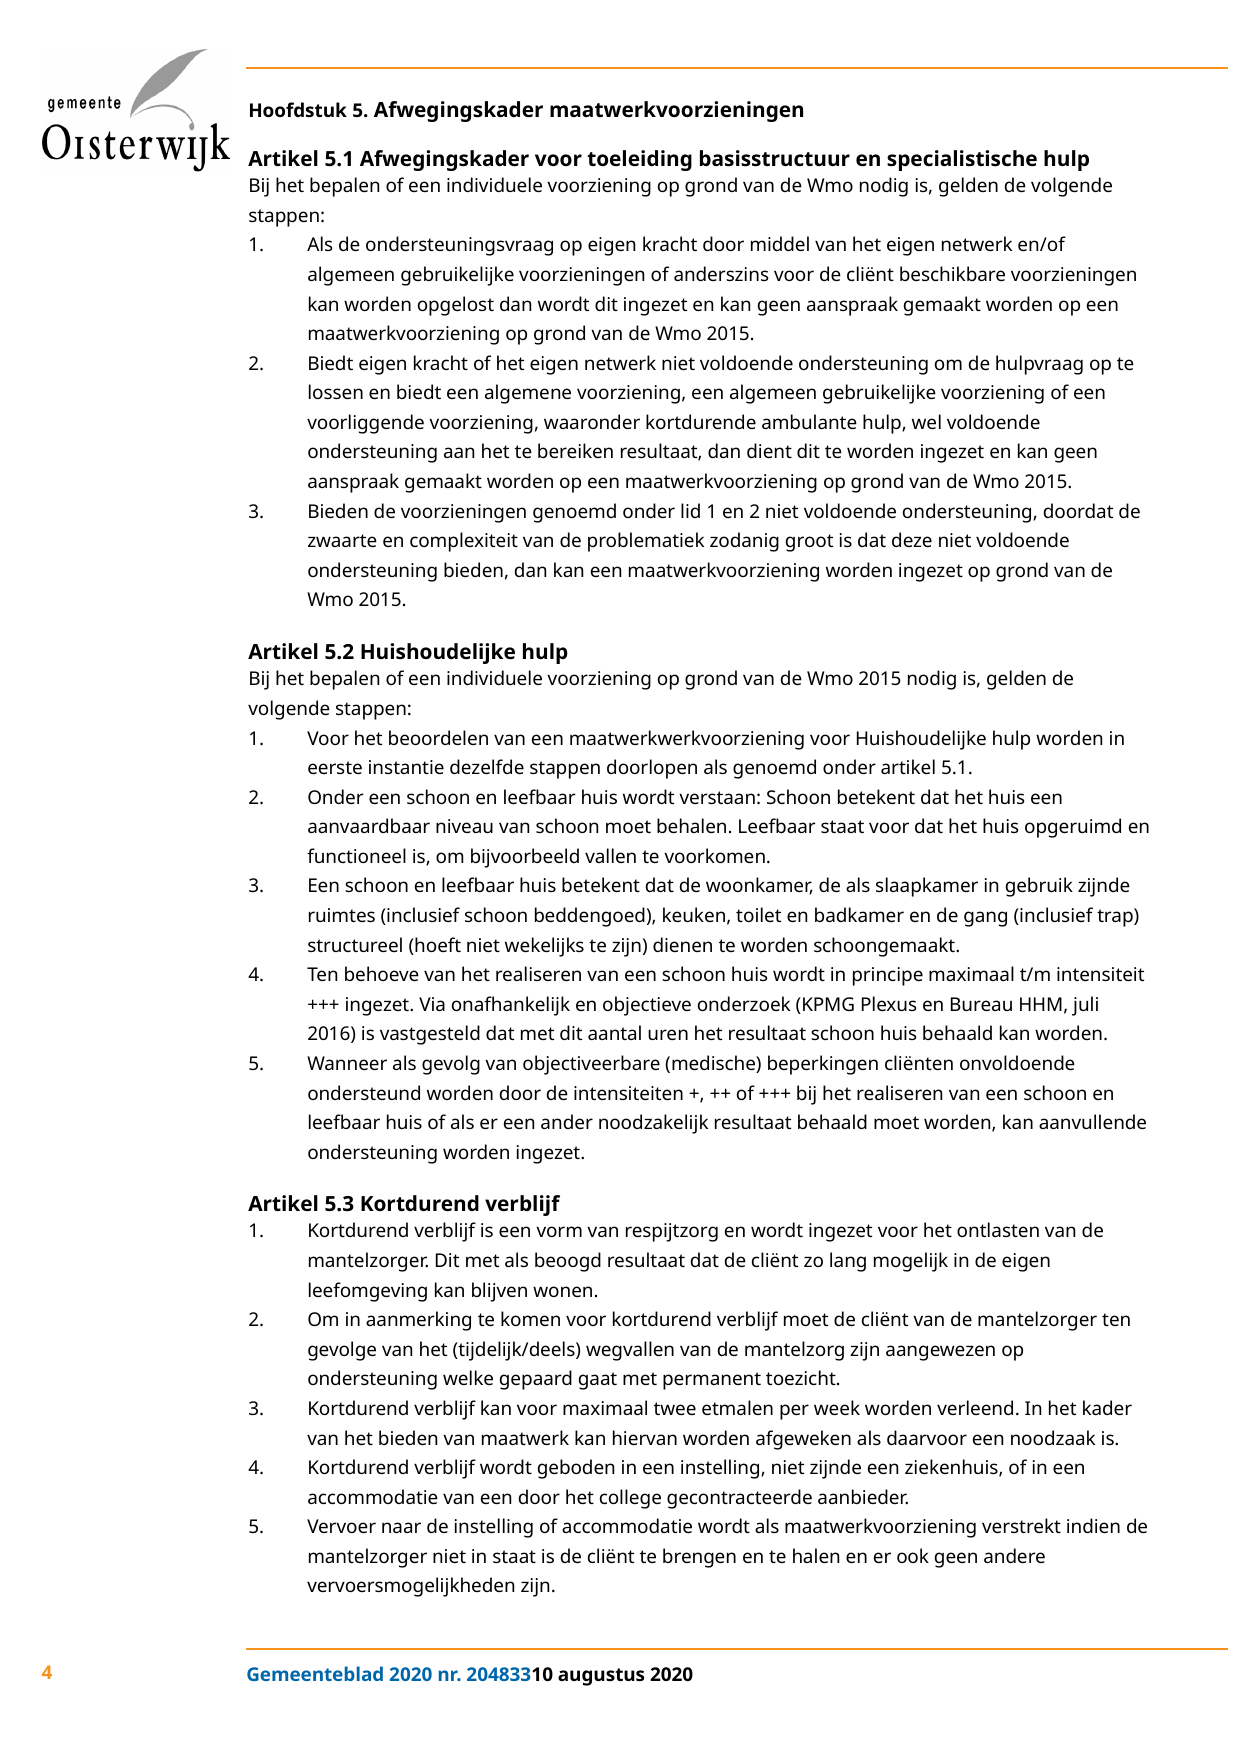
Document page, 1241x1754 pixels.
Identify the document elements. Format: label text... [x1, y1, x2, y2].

list Een schoon en leefbaar huis betekent dat de woonkamer, de als slaapkamer in gebruik zijnde ruimtes (inclusief schoon beddengoed), keuken, toilet en badkamer en de gang (inclusief trap) structureel (hoeft niet wekelijks te zijn) dienen te worden schoongemaakt. [248, 873, 1152, 957]
list Biedt eigen kracht of het eigen netwerk niet voldoende ondersteuning om de hulpvraag op te lossen en biedt een algemene voorziening, een algemeen gebruikelijke voorziening of een voorliggende voorziening, waaronder kortdurende ambulante hulp, wel voldoende ondersteuning aan het te bereiken resultaat, dan dient dit te worden ingezet en kan geen aanspraak gemaakt worden op een maatwerkvoorziening op grond van de Wmo 2015. [248, 350, 1152, 494]
text Bij het bepalen of een individuele voorziening op grond van de Wmo nodig is, gelden de volgende stappen: [248, 172, 1152, 228]
list Kortdurend verblijf kan voor maximaal twee etmalen per week worden verleend. In het kader van het bieden van maatwerk kan hiervan worden afgeweken als daarvoor een noodzaak is. [248, 1395, 1152, 1451]
list Kortdurend verblijf is een vorm van respijtzorg en wordt ingezet voor het ontlasten van de mantelzorger. Dit met als beoogd resultaat dat de cliënt zo lang mogelijk in de eigen leefomgeving kan blijven wonen. [248, 1218, 1152, 1303]
text Artikel 5.1 Afwegingskader voor toeleiding basisstructuur en specialistische hulp [248, 144, 1152, 172]
list Wanneer als gevolg van objectiveerbare (medische) beperkingen cliënten onvoldoende ondersteund worden door de intensiteiten +, ++ of +++ bij het realiseren van een schoon en leefbaar huis of als er een ander noodzakelijk resultaat behaald moet worden, kan aanvullende ondersteuning worden ingezet. [248, 1050, 1152, 1164]
list Om in aanmerking te komen voor kortdurend verblijf moet de cliënt van de mantelzorger ten gevolge van het (tijdelijk/deels) wegvallen van de mantelzorg zijn aangewezen op ondersteuning welke gepaard gaat met permanent toezicht. [248, 1306, 1152, 1391]
list Onder een schoon en leefbaar huis wordt verstaan: Schoon betekent dat het huis een aanvaardbaar niveau van schoon moet behalen. Leefbaar staat voor dat het huis opgeruimd en functioneel is, om bijvoorbeeld vallen te voorkomen. [248, 784, 1152, 869]
text Artikel 5.2 Huishoudelijke hulp [248, 637, 1152, 666]
list Als de ondersteuningsvraag op eigen kracht door middel van het eigen netwerk en/of algemeen gebruikelijke voorzieningen of anderszins voor de cliënt beschikbare voorzieningen kan worden opgelost dan wordt dit ingezet en kan geen aanspraak gemaakt worden op een maatwerkvoorziening op grond van de Wmo 2015. [248, 232, 1152, 346]
list Vervoer naar de instelling of accommodatie wordt als maatwerkvoorziening verstrekt indien de mantelzorger niet in staat is de cliënt te brengen en te halen en er ook geen andere vervoersmogelijkheden zijn. [248, 1513, 1152, 1598]
list Ten behoeve van het realiseren van een schoon huis wordt in principe maximaal t/m intensiteit +++ ingezet. Via onafhankelijk en objectieve onderzoek (KPMG Plexus en Bureau HHM, juli 2016) is vastgesteld dat met dit aantal uren het resultaat schoon huis behaald kan worden. [248, 961, 1152, 1046]
picture [41, 47, 231, 172]
text Artikel 5.3 Kortdurend verblijf [248, 1189, 1152, 1218]
text Hoofdstuk 5. Afwegingskader maatwerkvoorzieningen [248, 95, 1152, 123]
text Bij het bepalen of een individuele voorziening op grond van de Wmo 2015 nodig is, gelden de volgende stappen: [248, 666, 1152, 721]
list Bieden de voorzieningen genoemd onder lid 1 en 2 niet voldoende ondersteuning, doordat de zwaarte en complexiteit van de problematiek zodanig groot is dat deze niet voldoende ondersteuning bieden, dan kan een maatwerkvoorziening worden ingezet op grond van de Wmo 2015. [248, 498, 1152, 612]
list Kortdurend verblijf wordt geboden in een instelling, niet zijnde een ziekenhuis, of in een accommodatie van een door het college gecontracteerde aanbieder. [248, 1454, 1152, 1510]
list Voor het beoordelen van een maatwerkwerkvoorziening voor Huishoudelijke hulp worden in eerste instantie dezelfde stappen doorlopen als genoemd onder artikel 5.1. [248, 725, 1152, 780]
